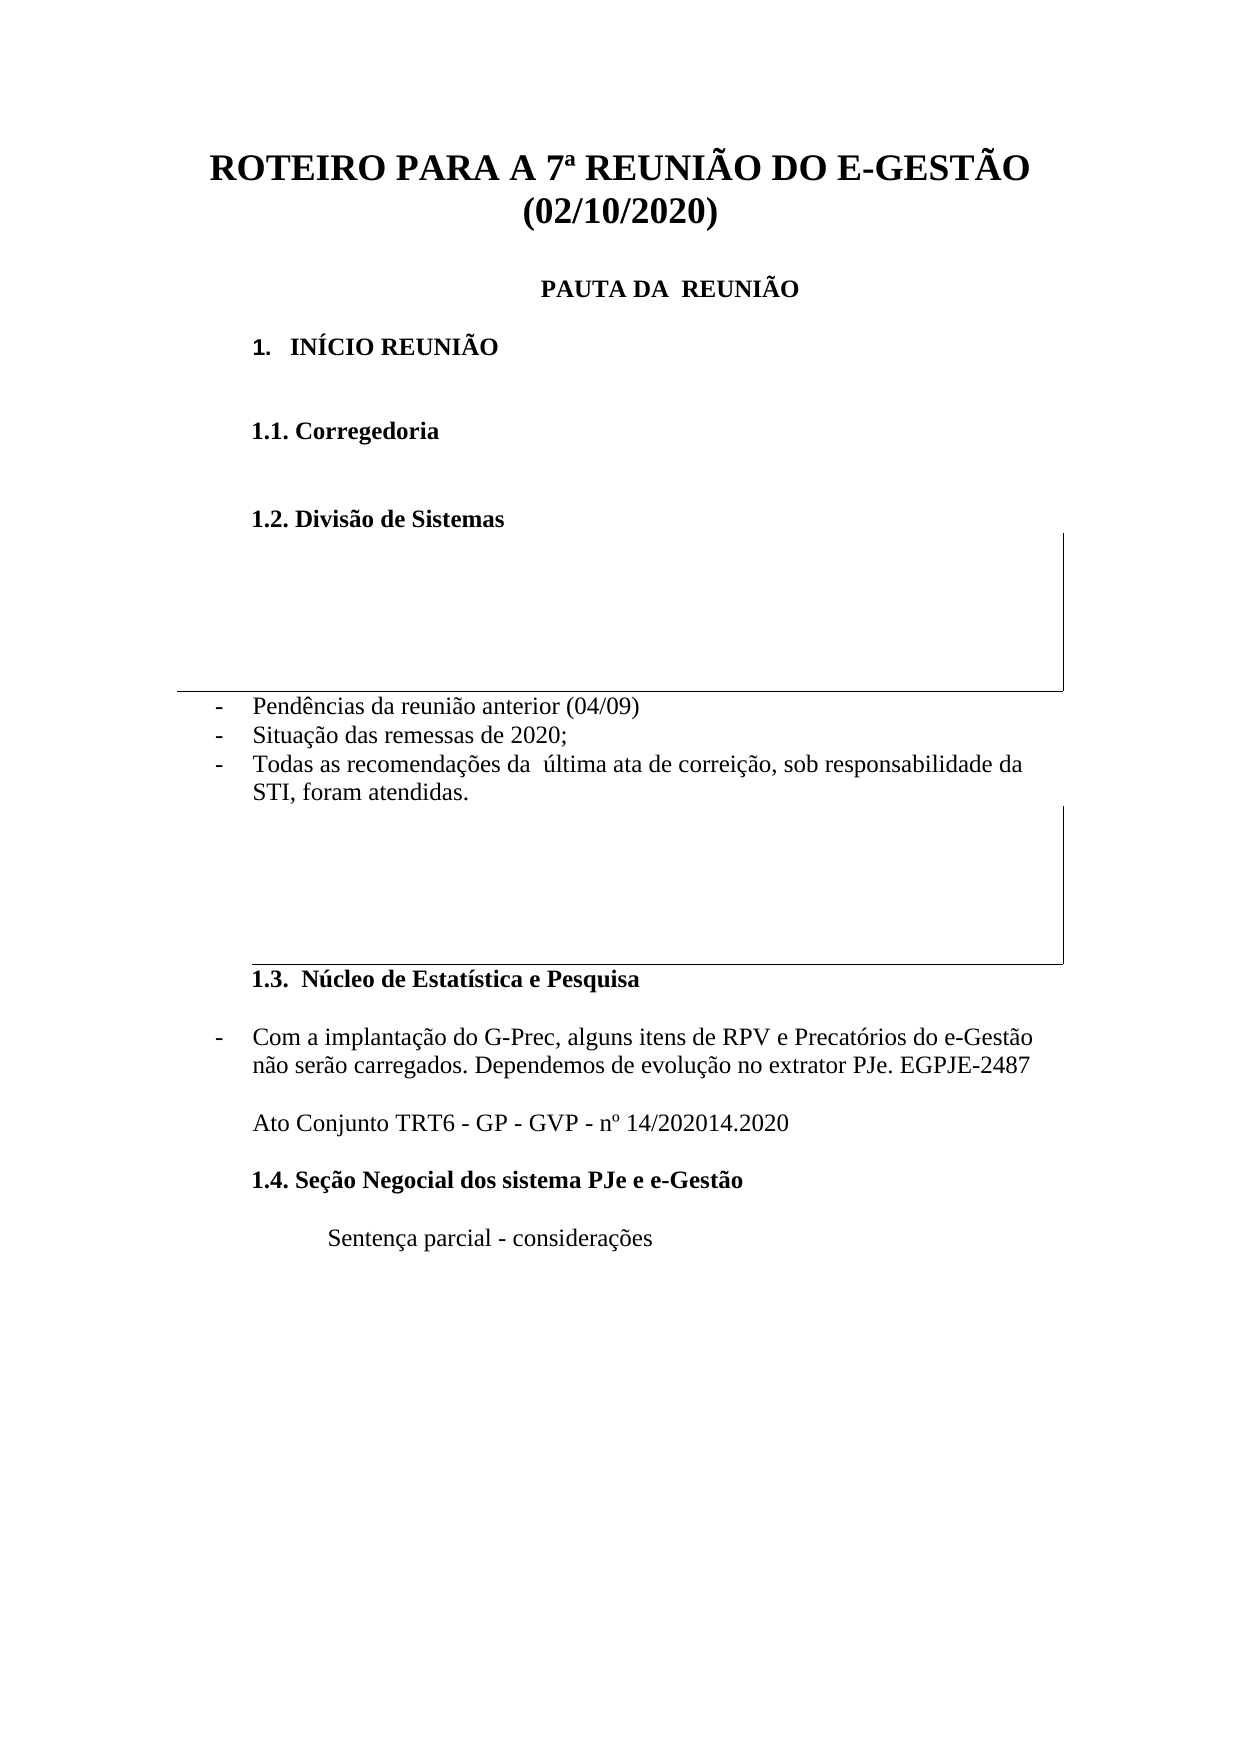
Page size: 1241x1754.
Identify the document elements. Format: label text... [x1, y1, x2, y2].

text ROTEIRO PARA A 7ª REUNIÃO DO E-GESTÃO (02/10/2020) [177, 145, 1063, 231]
text Ato Conjunto TRT6 - GP - GVP - nº 14/202014.2020 [252, 1108, 1063, 1137]
text Sentença parcial - considerações [252, 1223, 1063, 1252]
list Situação das remessas de 2020; [215, 720, 1063, 749]
text PAUTA DA REUNIÃO [290, 274, 1063, 303]
list Com a implantação do G-Prec, alguns itens de RPV e Precatórios do e-Gestão não serão carregados. Dependemos de evolução no extrator PJe. EGPJE-2487 [215, 1022, 1063, 1079]
text 1.2. Divisão de Sistemas [177, 504, 1063, 533]
text 1.3. Núcleo de Estatística e Pesquisa [177, 964, 1063, 993]
list Todas as recomendações da última ata de correição, sob responsabilidade da STI, foram atendidas. [215, 749, 1063, 806]
list INÍCIO REUNIÃO [252, 332, 1063, 361]
text 1.1. Corregedoria [177, 416, 1063, 445]
text 1.4. Seção Negocial dos sistema PJe e e-Gestão [177, 1165, 1063, 1194]
list Pendências da reunião anterior (04/09) [215, 691, 1063, 720]
